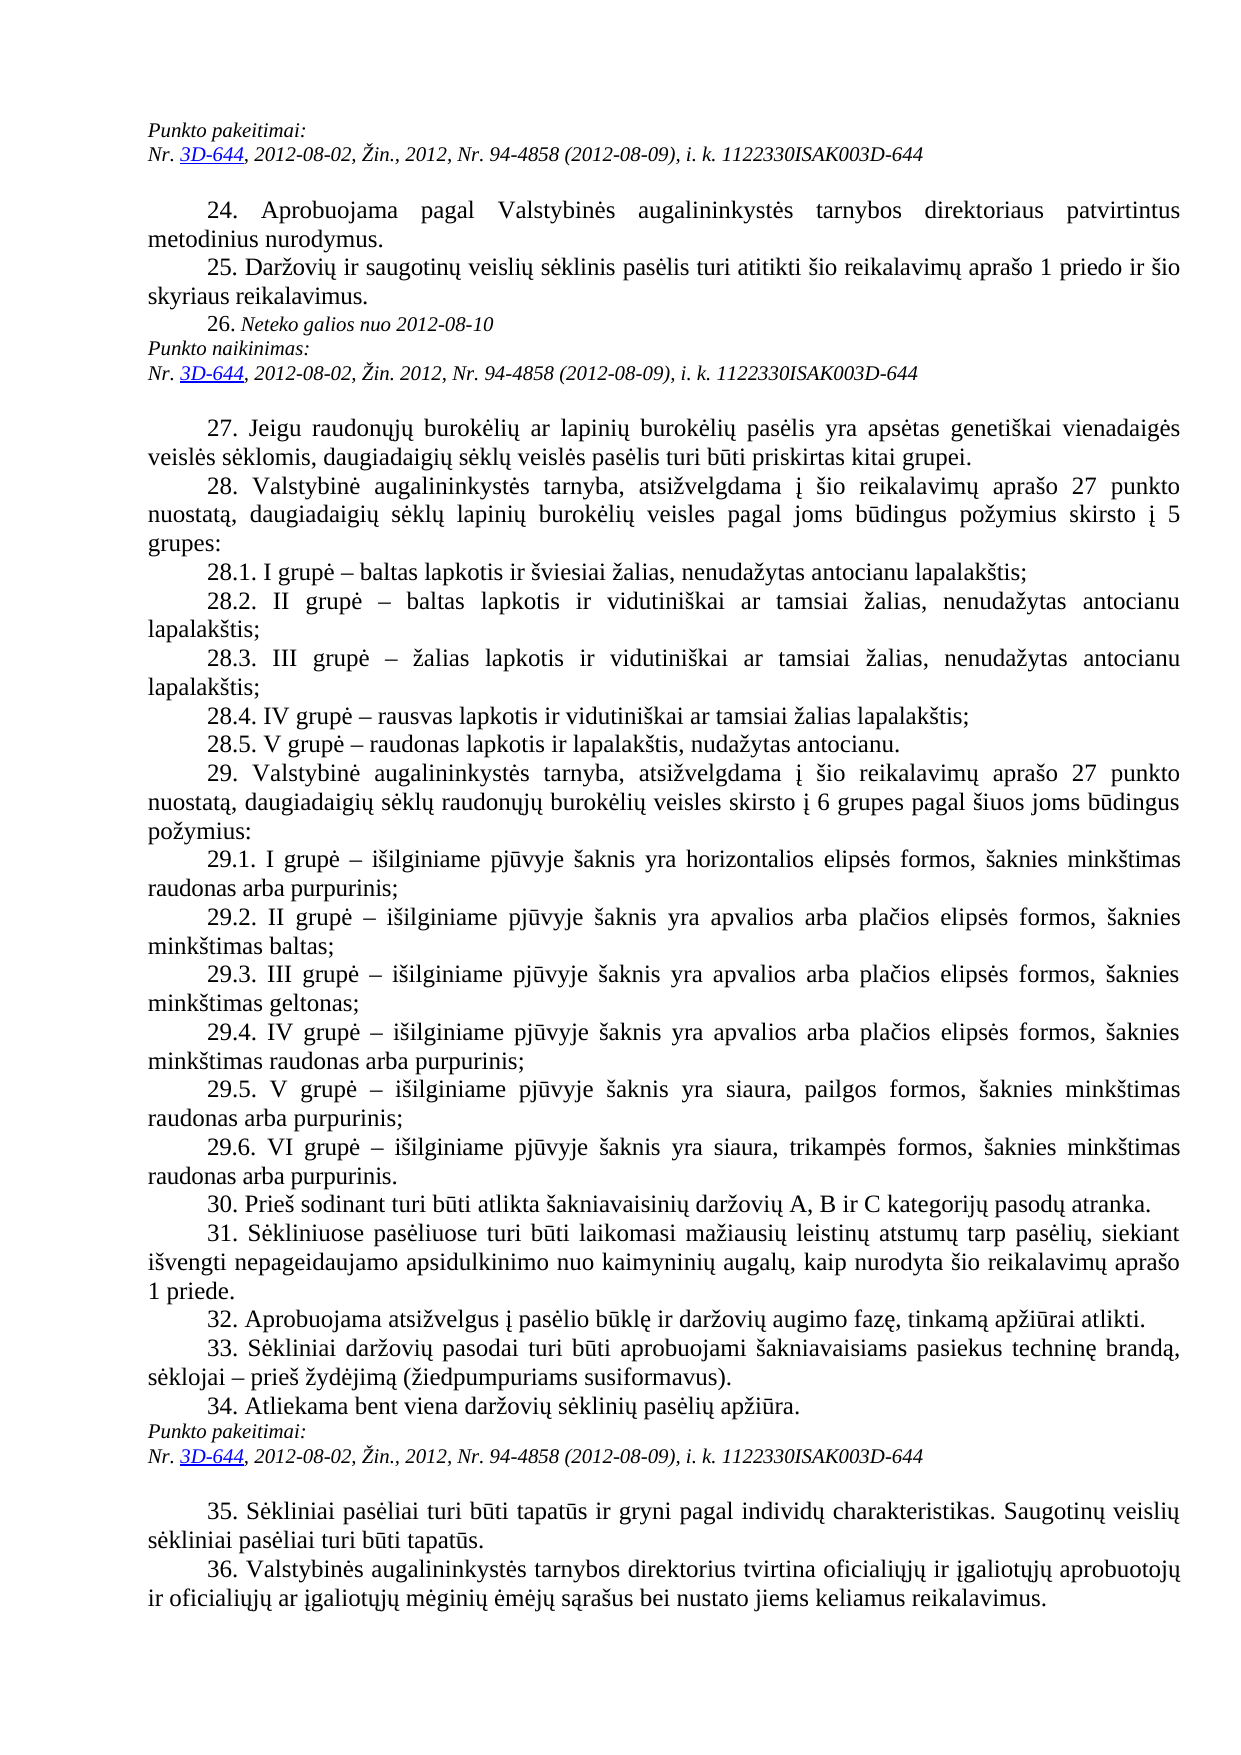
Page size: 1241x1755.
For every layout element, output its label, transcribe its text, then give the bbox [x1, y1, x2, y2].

text 27. Jeigu raudonųjų burokėlių ar lapinių burokėlių pasėlis yra apsėtas genetiškai vienadaigės veislės sėklomis, daugiadaigių sėklų veislės pasėlis turi būti priskirtas kitai grupei. [148, 413, 1181, 471]
text 29.1. I grupė – išilginiame pjūvyje šaknis yra horizontalios elipsės formos, šaknies minkštimas raudonas arba purpurinis; [148, 844, 1181, 902]
text 25. Daržovių ir saugotinų veislių sėklinis pasėlis turi atitikti šio reikalavimų aprašo 1 priedo ir šio skyriaus reikalavimus. [148, 252, 1181, 310]
text Nr. 3D-644, 2012-08-02, Žin. 2012, Nr. 94-4858 (2012-08-09), i. k. 1122330ISAK003D-644 [148, 360, 1181, 384]
text 36. Valstybinės augalininkystės tarnybos direktorius tvirtina oficialiųjų ir įgaliotųjų aprobuotojų ir oficialiųjų ar įgaliotųjų mėginių ėmėjų sąrašus bei nustato jiems keliamus reikalavimus. [148, 1554, 1181, 1611]
text 34. Atliekama bent viena daržovių sėklinių pasėlių apžiūra. [148, 1391, 1181, 1419]
text Punkto pakeitimai: [148, 118, 1181, 142]
text Nr. 3D-644, 2012-08-02, Žin., 2012, Nr. 94-4858 (2012-08-09), i. k. 1122330ISAK003D-644 [148, 142, 1181, 166]
text 28.3. III grupė – žalias lapkotis ir vidutiniškai ar tamsiai žalias, nenudažytas antocianu lapalakštis; [148, 643, 1181, 701]
text 29. Valstybinė augalininkystės tarnyba, atsižvelgdama į šio reikalavimų aprašo 27 punkto nuostatą, daugiadaigių sėklų raudonųjų burokėlių veisles skirsto į 6 grupes pagal šiuos joms būdingus požymius: [148, 758, 1181, 844]
text 28.4. IV grupė – rausvas lapkotis ir vidutiniškai ar tamsiai žalias lapalakštis; [148, 701, 1181, 729]
text Punkto naikinimas: [148, 336, 1181, 360]
text 28.2. II grupė – baltas lapkotis ir vidutiniškai ar tamsiai žalias, nenudažytas antocianu lapalakštis; [148, 586, 1181, 643]
text 29.3. III grupė – išilginiame pjūvyje šaknis yra apvalios arba plačios elipsės formos, šaknies minkštimas geltonas; [148, 959, 1181, 1017]
text Punkto pakeitimai: [148, 1419, 1181, 1443]
text 28. Valstybinė augalininkystės tarnyba, atsižvelgdama į šio reikalavimų aprašo 27 punkto nuostatą, daugiadaigių sėklų lapinių burokėlių veisles pagal joms būdingus požymius skirsto į 5 grupes: [148, 471, 1181, 557]
text 30. Prieš sodinant turi būti atlikta šakniavaisinių daržovių A, B ir C kategorijų pasodų atranka. [148, 1189, 1181, 1218]
text 33. Sėkliniai daržovių pasodai turi būti aprobuojami šakniavaisiams pasiekus techninę brandą, sėklojai – prieš žydėjimą (žiedpumpuriams susiformavus). [148, 1333, 1181, 1391]
text 26. Neteko galios nuo 2012-08-10 [148, 310, 1181, 336]
text 29.4. IV grupė – išilginiame pjūvyje šaknis yra apvalios arba plačios elipsės formos, šaknies minkštimas raudonas arba purpurinis; [148, 1017, 1181, 1074]
text 29.5. V grupė – išilginiame pjūvyje šaknis yra siaura, pailgos formos, šaknies minkštimas raudonas arba purpurinis; [148, 1074, 1181, 1132]
text 29.6. VI grupė – išilginiame pjūvyje šaknis yra siaura, trikampės formos, šaknies minkštimas raudonas arba purpurinis. [148, 1132, 1181, 1189]
text 28.1. I grupė – baltas lapkotis ir šviesiai žalias, nenudažytas antocianu lapalakštis; [148, 557, 1181, 586]
text 29.2. II grupė – išilginiame pjūvyje šaknis yra apvalios arba plačios elipsės formos, šaknies minkštimas baltas; [148, 902, 1181, 959]
text 24. Aprobuojama pagal Valstybinės augalininkystės tarnybos direktoriaus patvirtintus metodinius nurodymus. [148, 195, 1181, 252]
text Nr. 3D-644, 2012-08-02, Žin., 2012, Nr. 94-4858 (2012-08-09), i. k. 1122330ISAK003D-644 [148, 1443, 1181, 1468]
text 28.5. V grupė – raudonas lapkotis ir lapalakštis, nudažytas antocianu. [148, 729, 1181, 758]
text 32. Aprobuojama atsižvelgus į pasėlio būklę ir daržovių augimo fazę, tinkamą apžiūrai atlikti. [148, 1304, 1181, 1333]
text 35. Sėkliniai pasėliai turi būti tapatūs ir gryni pagal individų charakteristikas. Saugotinų veislių sėkliniai pasėliai turi būti tapatūs. [148, 1496, 1181, 1554]
text 31. Sėkliniuose pasėliuose turi būti laikomasi mažiausių leistinų atstumų tarp pasėlių, siekiant išvengti nepageidaujamo apsidulkinimo nuo kaimyninių augalų, kaip nurodyta šio reikalavimų aprašo 1 priede. [148, 1218, 1181, 1304]
